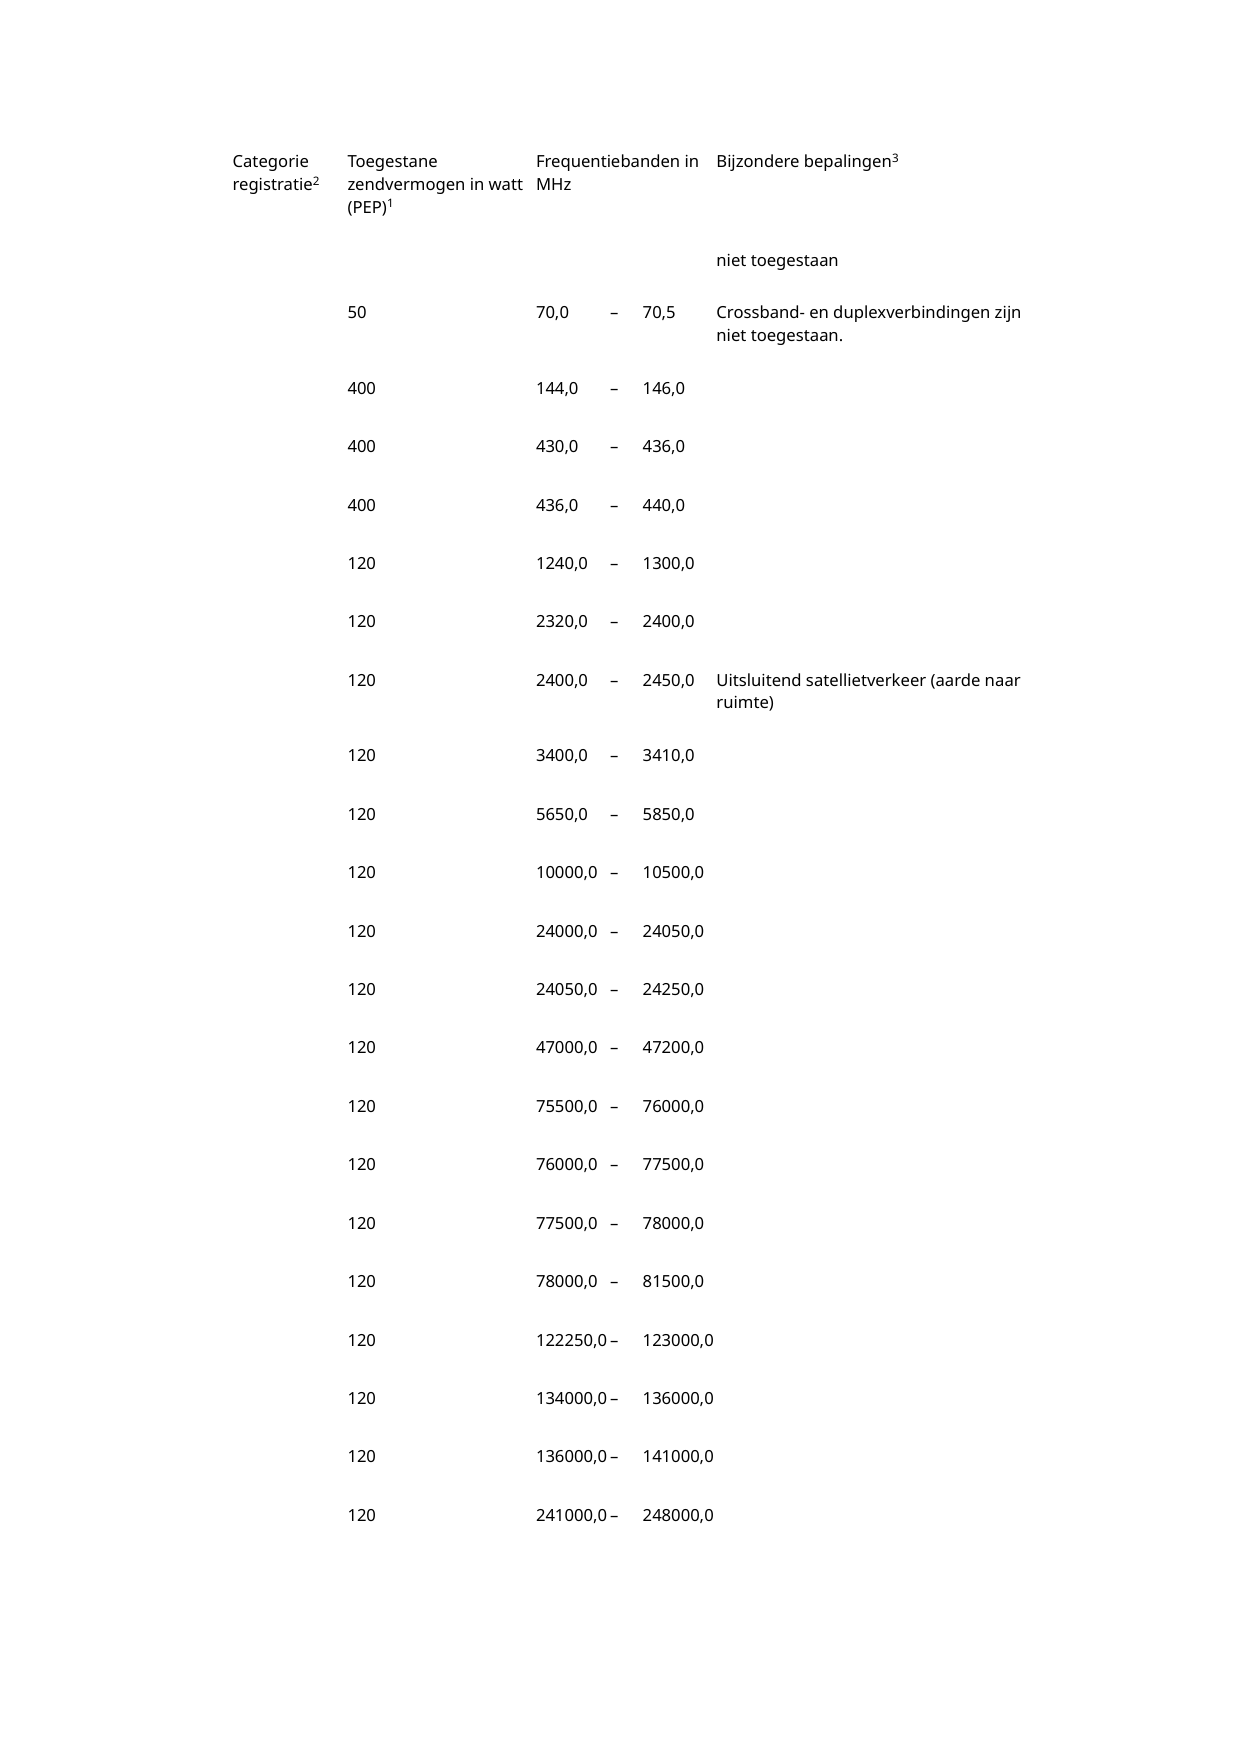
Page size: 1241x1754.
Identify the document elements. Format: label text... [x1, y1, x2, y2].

table_cell 50 [347, 301, 536, 376]
table_cell 2400,0 [536, 669, 610, 744]
table_cell 120 [347, 978, 536, 1036]
table_cell [610, 248, 642, 301]
table_cell – [610, 1153, 642, 1211]
table_cell – [610, 1504, 642, 1562]
table_cell 400 [347, 493, 536, 552]
table_cell – [610, 744, 642, 802]
table_cell 136000,0 [643, 1387, 716, 1445]
table_cell 120 [347, 1445, 536, 1503]
table_cell – [610, 1387, 642, 1445]
table_cell [536, 248, 610, 301]
table_cell – [610, 376, 642, 435]
table_header Frequentiebanden in MHz [536, 150, 716, 248]
table_cell [716, 1211, 1053, 1270]
table_cell Crossband- en duplexverbindingen zijn niet toegestaan. [716, 301, 1053, 376]
table_cell 120 [347, 1270, 536, 1328]
table_cell – [610, 493, 642, 552]
table_cell 78000,0 [536, 1270, 610, 1328]
table_cell 120 [347, 861, 536, 919]
table_cell [716, 1328, 1053, 1387]
table_cell 436,0 [536, 493, 610, 552]
table_cell 24050,0 [643, 919, 716, 978]
table_cell 120 [347, 1387, 536, 1445]
table_cell – [610, 861, 642, 919]
table_cell 120 [347, 669, 536, 744]
table_cell 248000,0 [643, 1504, 716, 1562]
table_header Categorie registratie2 [233, 150, 347, 248]
table_cell [716, 1270, 1053, 1328]
table_cell [716, 978, 1053, 1036]
table_cell 120 [347, 552, 536, 610]
table_cell 120 [347, 919, 536, 978]
table_cell [347, 248, 536, 301]
table_cell 120 [347, 1504, 536, 1562]
table_cell 440,0 [643, 493, 716, 552]
table_cell 75500,0 [536, 1095, 610, 1153]
table_cell [716, 493, 1053, 552]
table_cell – [610, 1328, 642, 1387]
table_cell 1240,0 [536, 552, 610, 610]
table_cell – [610, 1095, 642, 1153]
table_cell [716, 610, 1053, 668]
table_cell – [610, 1211, 642, 1270]
table_cell 400 [347, 376, 536, 435]
table_cell [716, 744, 1053, 802]
table_cell [716, 552, 1053, 610]
table_cell [716, 1036, 1053, 1094]
table_cell 24050,0 [536, 978, 610, 1036]
table_cell 120 [347, 610, 536, 668]
table_cell 144,0 [536, 376, 610, 435]
table_cell – [610, 610, 642, 668]
table_cell 47200,0 [643, 1036, 716, 1094]
table_cell [716, 1445, 1053, 1503]
table_cell – [610, 669, 642, 744]
table_cell 146,0 [643, 376, 716, 435]
table_cell 3400,0 [536, 744, 610, 802]
table_cell 70,5 [643, 301, 716, 376]
table_cell – [610, 1036, 642, 1094]
table_cell 3410,0 [643, 744, 716, 802]
table_cell [716, 1387, 1053, 1445]
table_cell 77500,0 [536, 1211, 610, 1270]
table_cell Uitsluitend satellietverkeer (aarde naar ruimte) [716, 669, 1053, 744]
table_cell 1300,0 [643, 552, 716, 610]
table_cell 2320,0 [536, 610, 610, 668]
table_cell 120 [347, 1328, 536, 1387]
table_cell 436,0 [643, 435, 716, 493]
table_cell 10500,0 [643, 861, 716, 919]
table_cell – [610, 1445, 642, 1503]
table_cell – [610, 978, 642, 1036]
table_cell 120 [347, 1095, 536, 1153]
table_cell – [610, 919, 642, 978]
table_header Bijzondere bepalingen3 [716, 150, 1053, 248]
table_cell 24000,0 [536, 919, 610, 978]
table_cell [233, 248, 347, 552]
table_cell [233, 552, 347, 978]
table_cell 123000,0 [643, 1328, 716, 1387]
table_cell 120 [347, 1211, 536, 1270]
table_cell 10000,0 [536, 861, 610, 919]
table_cell 120 [347, 1153, 536, 1211]
table_cell [233, 1328, 347, 1562]
table_cell 2450,0 [643, 669, 716, 744]
table_cell [716, 919, 1053, 978]
table_cell 141000,0 [643, 1445, 716, 1503]
table_cell – [610, 802, 642, 861]
table_cell 136000,0 [536, 1445, 610, 1503]
table_cell 76000,0 [536, 1153, 610, 1211]
table_cell 78000,0 [643, 1211, 716, 1270]
table_cell 77500,0 [643, 1153, 716, 1211]
table_cell [716, 802, 1053, 861]
table_cell [716, 861, 1053, 919]
table_cell – [610, 1270, 642, 1328]
table_cell [643, 248, 716, 301]
table_cell 5850,0 [643, 802, 716, 861]
table_cell 24250,0 [643, 978, 716, 1036]
table_cell [233, 978, 347, 1328]
table_header Toegestane zendvermogen in watt (PEP)1 [347, 150, 536, 248]
table_cell – [610, 435, 642, 493]
table_cell [716, 1095, 1053, 1153]
table_cell 400 [347, 435, 536, 493]
table_cell [716, 1504, 1053, 1562]
table_cell – [610, 301, 642, 376]
table_cell – [610, 552, 642, 610]
table_cell 76000,0 [643, 1095, 716, 1153]
table_cell 47000,0 [536, 1036, 610, 1094]
table_cell 120 [347, 1036, 536, 1094]
table_cell 2400,0 [643, 610, 716, 668]
table_cell [716, 1153, 1053, 1211]
table_cell 120 [347, 744, 536, 802]
table_cell 134000,0 [536, 1387, 610, 1445]
table_cell 81500,0 [643, 1270, 716, 1328]
table_cell 120 [347, 802, 536, 861]
table_cell [716, 435, 1053, 493]
table_cell 430,0 [536, 435, 610, 493]
table_cell 122250,0 [536, 1328, 610, 1387]
table_cell 70,0 [536, 301, 610, 376]
table_cell 5650,0 [536, 802, 610, 861]
table_cell niet toegestaan [716, 248, 1053, 301]
table_cell 241000,0 [536, 1504, 610, 1562]
table_cell [716, 376, 1053, 435]
